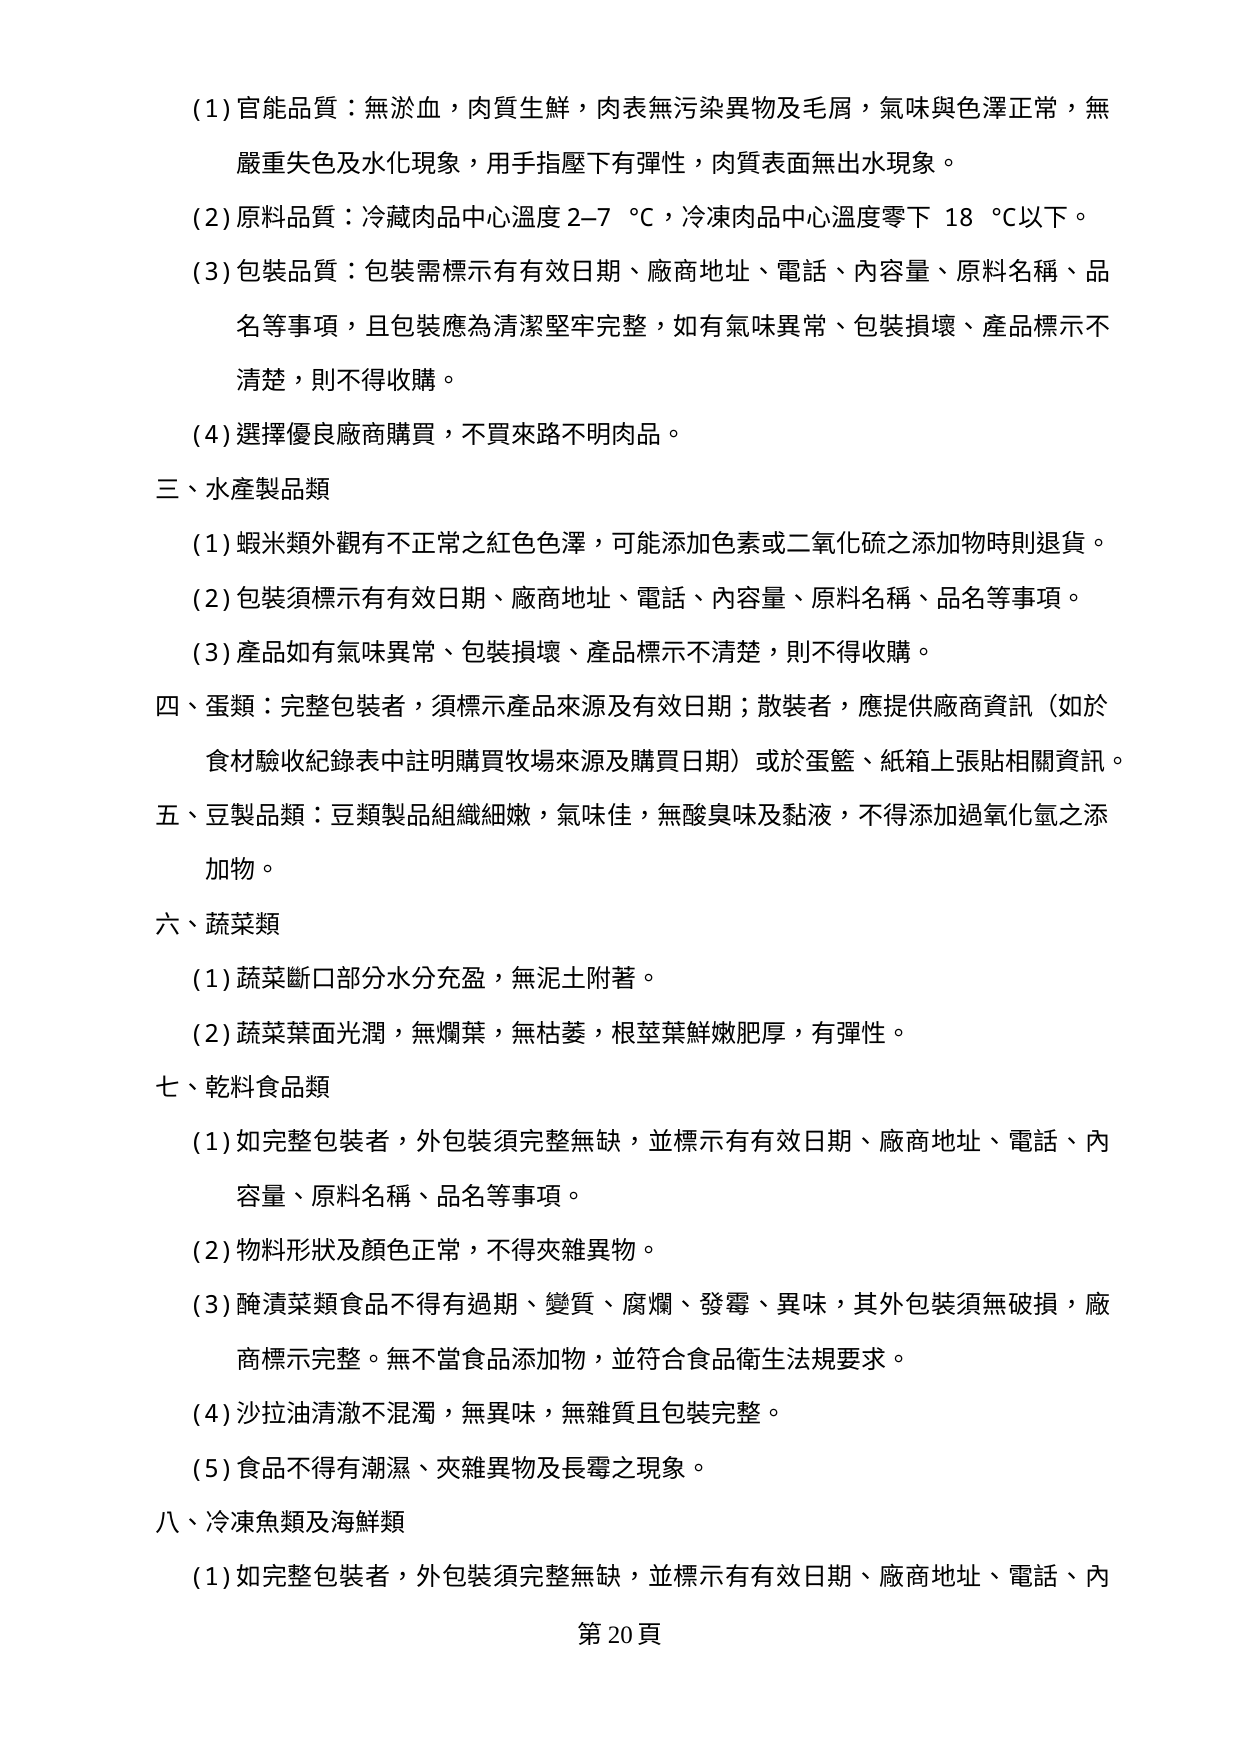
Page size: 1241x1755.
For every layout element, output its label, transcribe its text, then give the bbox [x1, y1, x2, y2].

text 四、蛋類：完整包裝者，須標示產品來源及有效日期；散裝者，應提供廠商資訊（如於食材驗收紀錄表中註明購買牧場來源及購買日期）或於蛋籃、紙箱上張貼相關資訊。 [155, 687, 1110, 777]
list 蔬菜斷口部分水分充盈，無泥土附著。 [189, 959, 1110, 995]
list 如完整包裝者，外包裝須完整無缺，並標示有有效日期、廠商地址、電話、內 [189, 1557, 1110, 1593]
list 選擇優良廠商購買，不買來路不明肉品。 [189, 415, 1110, 451]
list 醃漬菜類食品不得有過期、變質、腐爛、發霉、異味，其外包裝須無破損，廠商標示完整。無不當食品添加物，並符合食品衛生法規要求。 [189, 1285, 1110, 1376]
text 三、水產製品類 [155, 469, 1110, 506]
text 七、乾料食品類 [155, 1067, 1110, 1104]
list 包裝須標示有有效日期、廠商地址、電話、內容量、原料名稱、品名等事項。 [189, 578, 1110, 614]
list 蔬菜葉面光潤，無爛葉，無枯萎，根莖葉鮮嫩肥厚，有彈性。 [189, 1013, 1110, 1049]
text 五、豆製品類：豆類製品組織細嫩，氣味佳，無酸臭味及黏液，不得添加過氧化氫之添加物。 [155, 796, 1110, 886]
list 沙拉油清澈不混濁，無異味，無雜質且包裝完整。 [189, 1394, 1110, 1430]
list 原料品質：冷藏肉品中心溫度2—7 ℃，冷凍肉品中心溫度零下 18 ℃以下。 [189, 197, 1110, 234]
text 六、蔬菜類 [155, 904, 1110, 941]
list 產品如有氣味異常、包裝損壞、產品標示不清楚，則不得收購。 [189, 632, 1110, 669]
list 如完整包裝者，外包裝須完整無缺，並標示有有效日期、廠商地址、電話、內容量、原料名稱、品名等事項。 [189, 1122, 1110, 1212]
list 食品不得有潮濕、夾雜異物及長霉之現象。 [189, 1448, 1110, 1484]
list 蝦米類外觀有不正常之紅色色澤，可能添加色素或二氧化硫之添加物時則退貨。 [189, 524, 1110, 560]
list 包裝品質：包裝需標示有有效日期、廠商地址、電話、內容量、原料名稱、品名等事項，且包裝應為清潔堅牢完整，如有氣味異常、包裝損壞、產品標示不清楚，則不得收購。 [189, 252, 1110, 397]
list 官能品質：無淤血，肉質生鮮，肉表無污染異物及毛屑，氣味與色澤正常，無嚴重失色及水化現象，用手指壓下有彈性，肉質表面無出水現象。 [189, 89, 1110, 179]
list 物料形狀及顏色正常，不得夾雜異物。 [189, 1231, 1110, 1267]
text 八、冷凍魚類及海鮮類 [155, 1502, 1110, 1539]
